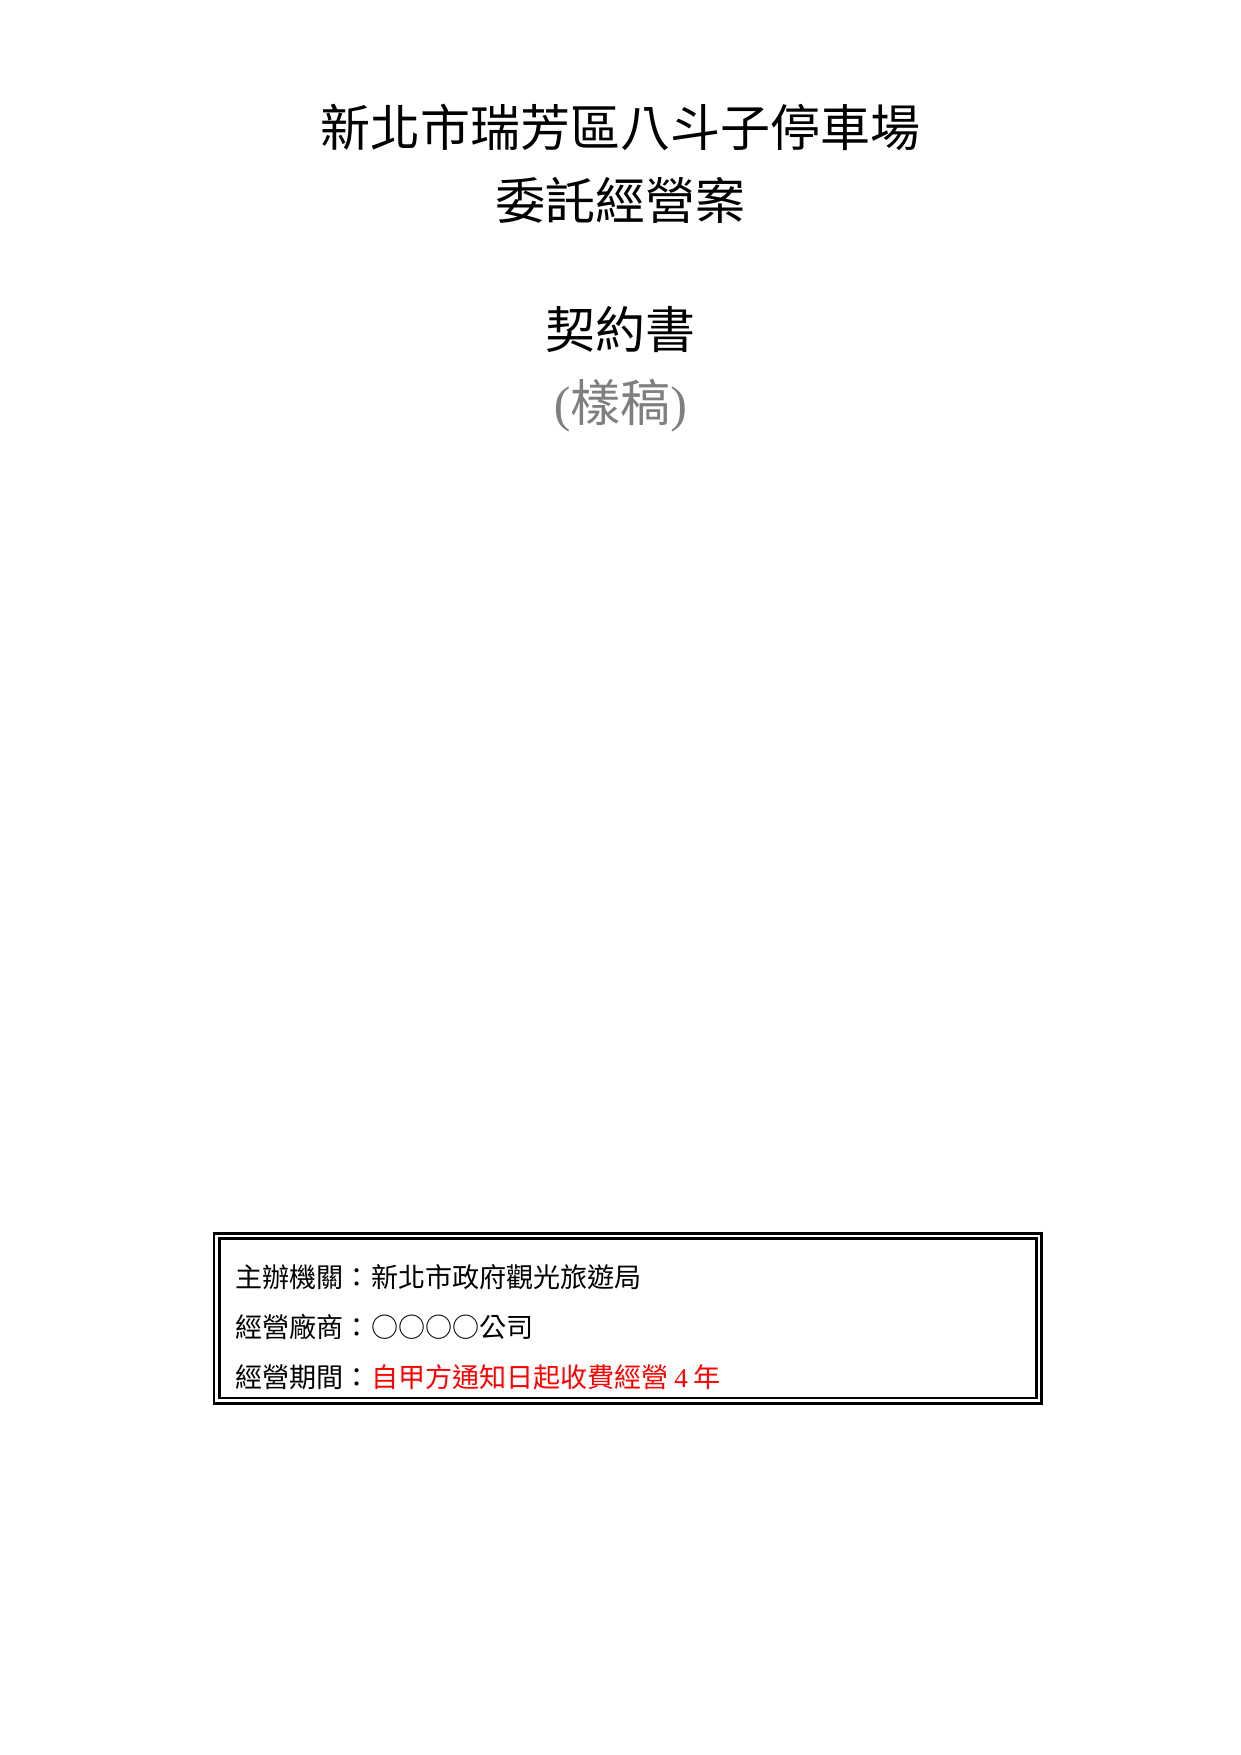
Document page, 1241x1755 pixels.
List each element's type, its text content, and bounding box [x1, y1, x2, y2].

text 主辦機關：新北市政府觀光旅遊局 [235, 1247, 1020, 1297]
text (樣稿) [106, 363, 1134, 436]
text 經營期間：自甲方通知日起收費經營4年 [235, 1347, 1020, 1389]
text 契約書 [106, 291, 1134, 363]
text 新北市瑞芳區八斗子停車場 [106, 89, 1134, 161]
text 經營廠商：○○○○公司 [235, 1297, 1020, 1347]
text 委託經營案 [106, 161, 1134, 233]
